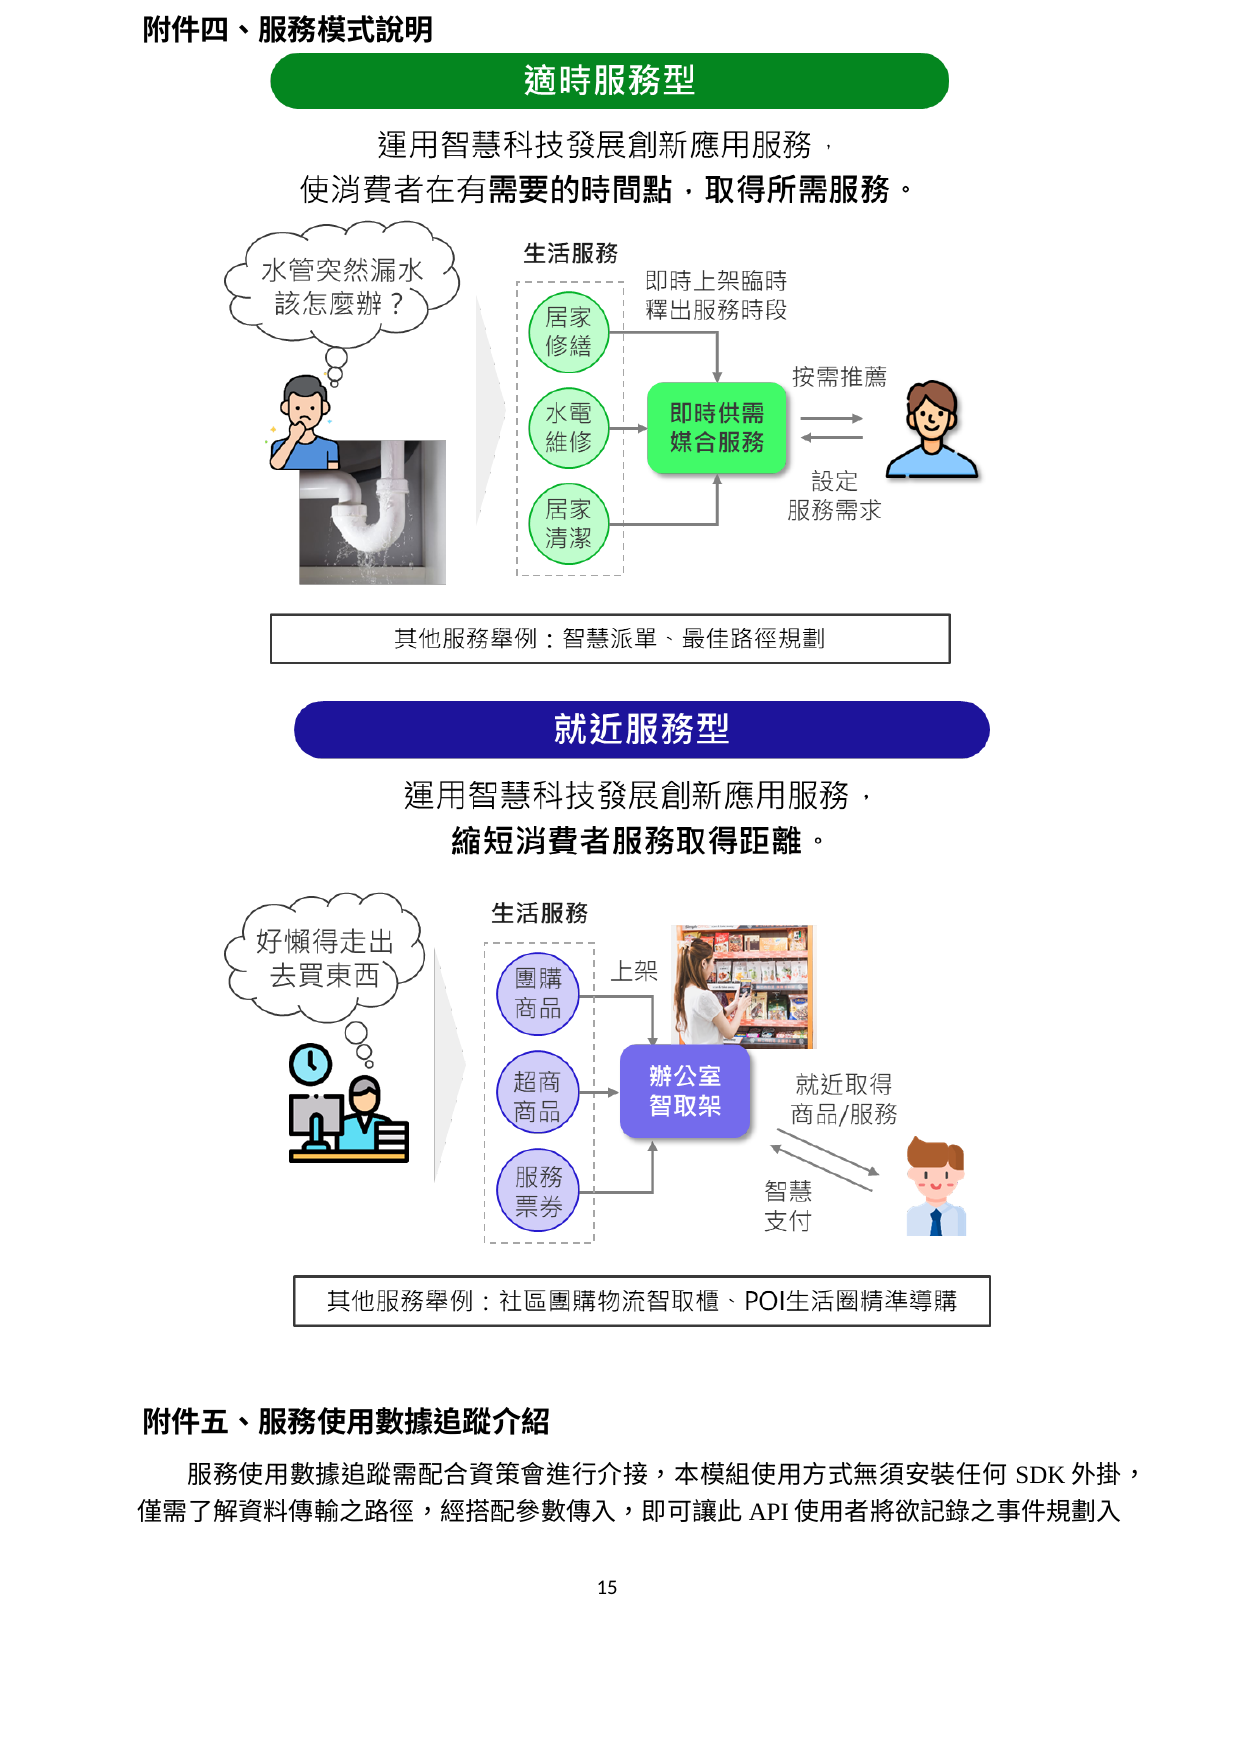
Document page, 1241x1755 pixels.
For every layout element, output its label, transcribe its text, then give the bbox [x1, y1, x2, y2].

subtitle 附件四、服務模式說明 [142, 0, 1122, 50]
text 服務使用數據追蹤需配合資策會進行介接，本模組使用方式無須安裝任何SDK外掛，僅需了解資料傳輸之路徑，經搭配參數傳入，即可讓此API使用者將欲記錄之事件規劃入APP/Web中，經由APP/Web使用後，即可將使用之資訊傳入資策會之資料庫中，實際埋入位置依實證內容與資策會討論。 [137, 1455, 1122, 1527]
subtitle 附件五、服務使用數據追蹤介紹 [142, 1392, 1122, 1442]
